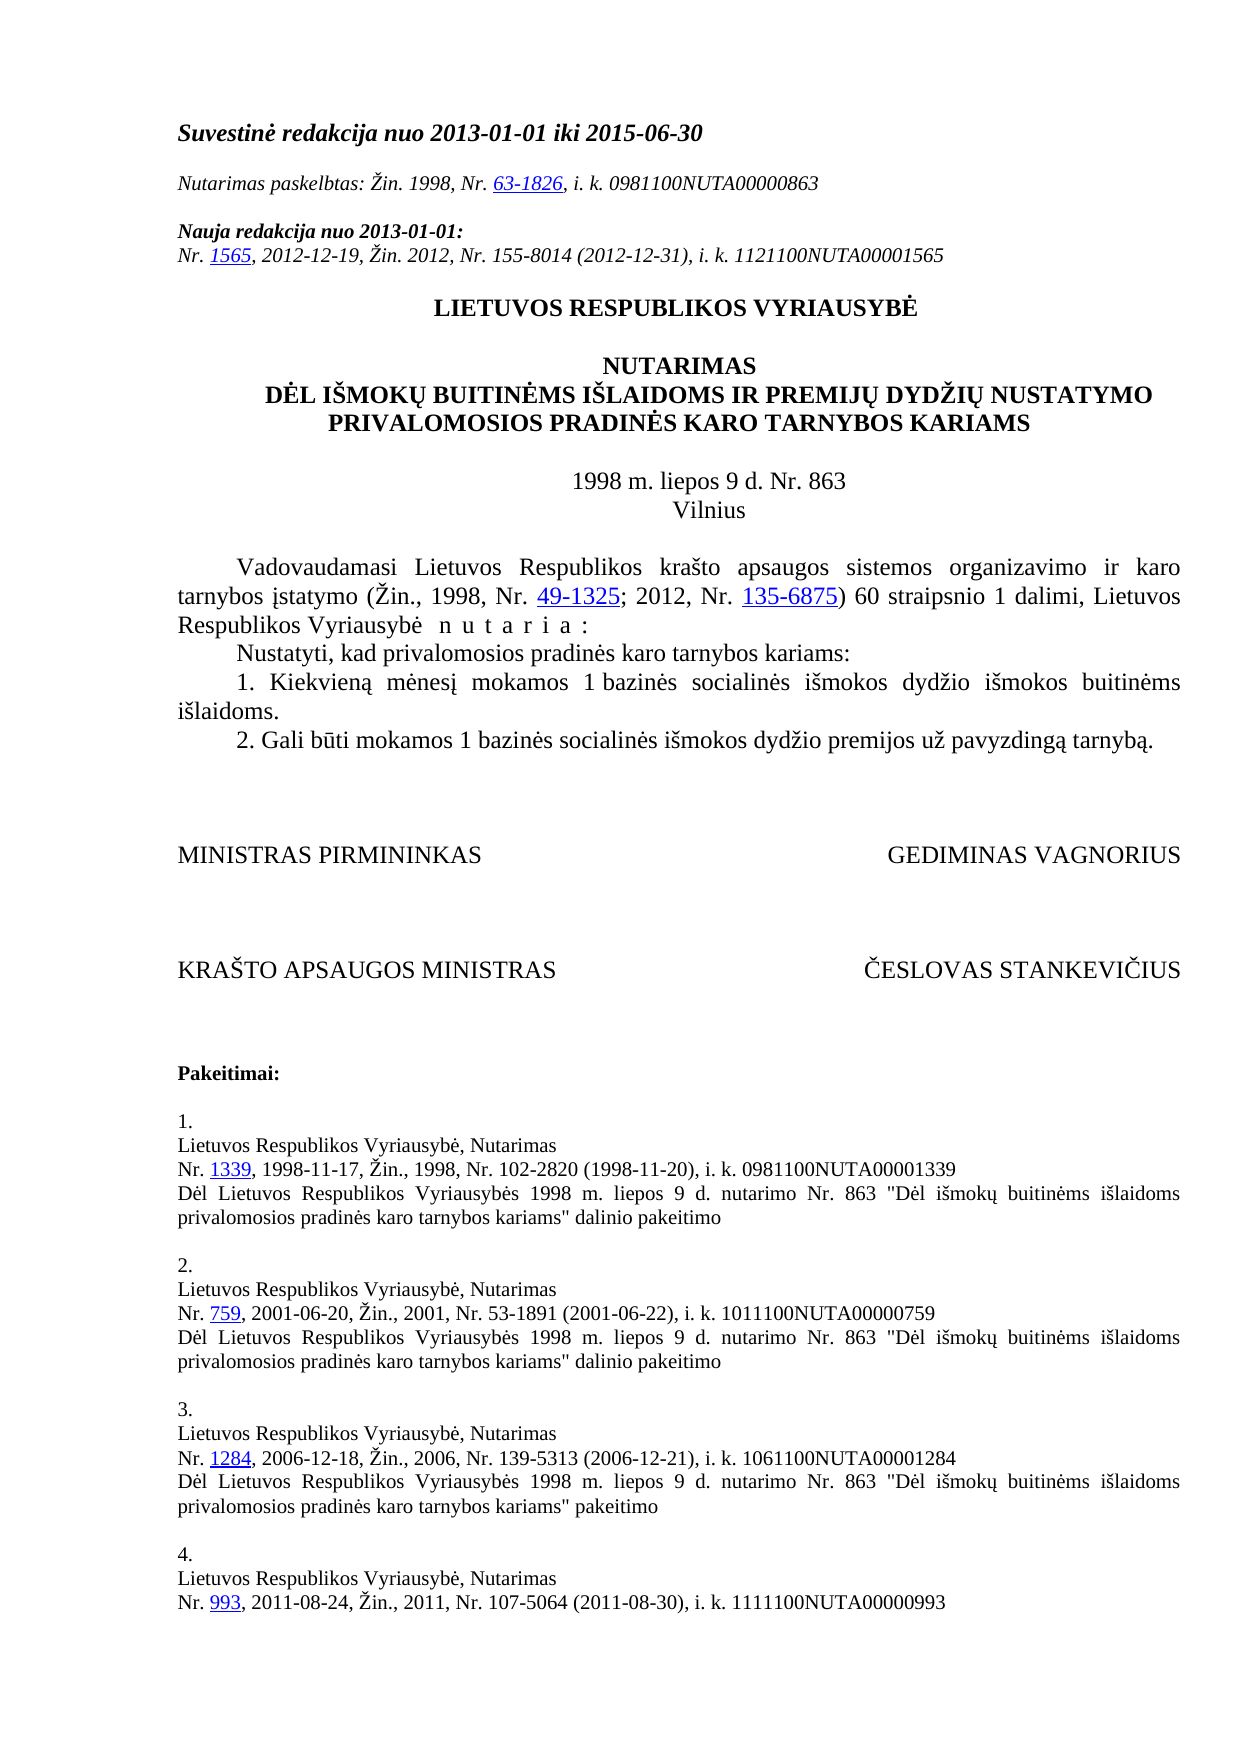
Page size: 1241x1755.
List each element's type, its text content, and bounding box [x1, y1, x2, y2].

text 1998 m. liepos 9 d. Nr. 863 [177, 466, 1181, 495]
text Dėl Lietuvos Respublikos Vyriausybės 1998 m. liepos 9 d. nutarimo Nr. 863 "Dėl išmokų buitinėms išlaidoms privalomosios pradinės karo tarnybos kariams" dalinio pakeitimo [177, 1325, 1181, 1373]
text Vadovaudamasi Lietuvos Respublikos krašto apsaugos sistemos organizavimo ir karo tarnybos įstatymo (Žin., 1998, Nr. 49-1325; 2012, Nr. 135-6875) 60 straipsnio 1 dalimi, Lietuvos Respublikos Vyriausybė nutaria: [177, 552, 1181, 638]
text Nr. 1339, 1998-11-17, Žin., 1998, Nr. 102-2820 (1998-11-20), i. k. 0981100NUTA00001339 [177, 1157, 1181, 1181]
text NUTARIMAS [177, 351, 1181, 380]
text Lietuvos Respublikos Vyriausybė, Nutarimas [177, 1421, 1181, 1445]
text MINISTRAS PIRMININKAS GEDIMINAS VAGNORIUS [177, 840, 1181, 868]
text Nr. 993, 2011-08-24, Žin., 2011, Nr. 107-5064 (2011-08-30), i. k. 1111100NUTA00000993 [177, 1590, 1181, 1614]
text Vilnius [177, 495, 1181, 523]
text Lietuvos Respublikos Vyriausybė, Nutarimas [177, 1566, 1181, 1590]
text Dėl Lietuvos Respublikos Vyriausybės 1998 m. liepos 9 d. nutarimo Nr. 863 "Dėl išmokų buitinėms išlaidoms privalomosios pradinės karo tarnybos kariams" dalinio pakeitimo [177, 1181, 1181, 1229]
text Pakeitimai: [177, 1060, 1181, 1084]
text 2. Gali būti mokamos 1 bazinės socialinės išmokos dydžio premijos už pavyzdingą tarnybą. [177, 725, 1181, 753]
text 3. [177, 1397, 1181, 1421]
text Lietuvos Respublikos Vyriausybė, Nutarimas [177, 1133, 1181, 1157]
text Dėl Lietuvos Respublikos Vyriausybės 1998 m. liepos 9 d. nutarimo Nr. 863 "Dėl išmokų buitinėms išlaidoms privalomosios pradinės karo tarnybos kariams" pakeitimo [177, 1469, 1181, 1518]
text 1. [177, 1108, 1181, 1133]
text KRAŠTO APSAUGOS MINISTRAS ČESLOVAS STANKEVIČIUS [177, 955, 1181, 983]
text Nr. 1284, 2006-12-18, Žin., 2006, Nr. 139-5313 (2006-12-21), i. k. 1061100NUTA00001284 [177, 1445, 1181, 1469]
text Suvestinė redakcija nuo 2013-01-01 iki 2015-06-30 [177, 118, 1181, 147]
text Nauja redakcija nuo 2013-01-01: [177, 219, 1181, 243]
text Nutarimas paskelbtas: Žin. 1998, Nr. 63-1826, i. k. 0981100NUTA00000863 [177, 171, 1181, 195]
text 4. [177, 1542, 1181, 1566]
text Nustatyti, kad privalomosios pradinės karo tarnybos kariams: [177, 638, 1181, 667]
text DĖL IŠMOKŲ BUITINĖMS IŠLAIDOMS IR PREMIJŲ dydžių nustatymo PRIVALOMOSIOS PRADINĖS KARO TARNYBOS KARIAMS [177, 380, 1181, 437]
text 2. [177, 1253, 1181, 1277]
text 1. Kiekvieną mėnesį mokamos 1 bazinės socialinės išmokos dydžio išmokos buitinėms išlaidoms. [177, 667, 1181, 725]
text Nr. 759, 2001-06-20, Žin., 2001, Nr. 53-1891 (2001-06-22), i. k. 1011100NUTA00000759 [177, 1301, 1181, 1325]
text LIETUVOS RESPUBLIKOS VYRIAUSYBĖ [177, 293, 1181, 322]
text Lietuvos Respublikos Vyriausybė, Nutarimas [177, 1277, 1181, 1301]
text Nr. 1565, 2012-12-19, Žin. 2012, Nr. 155-8014 (2012-12-31), i. k. 1121100NUTA00001565 [177, 243, 1181, 267]
